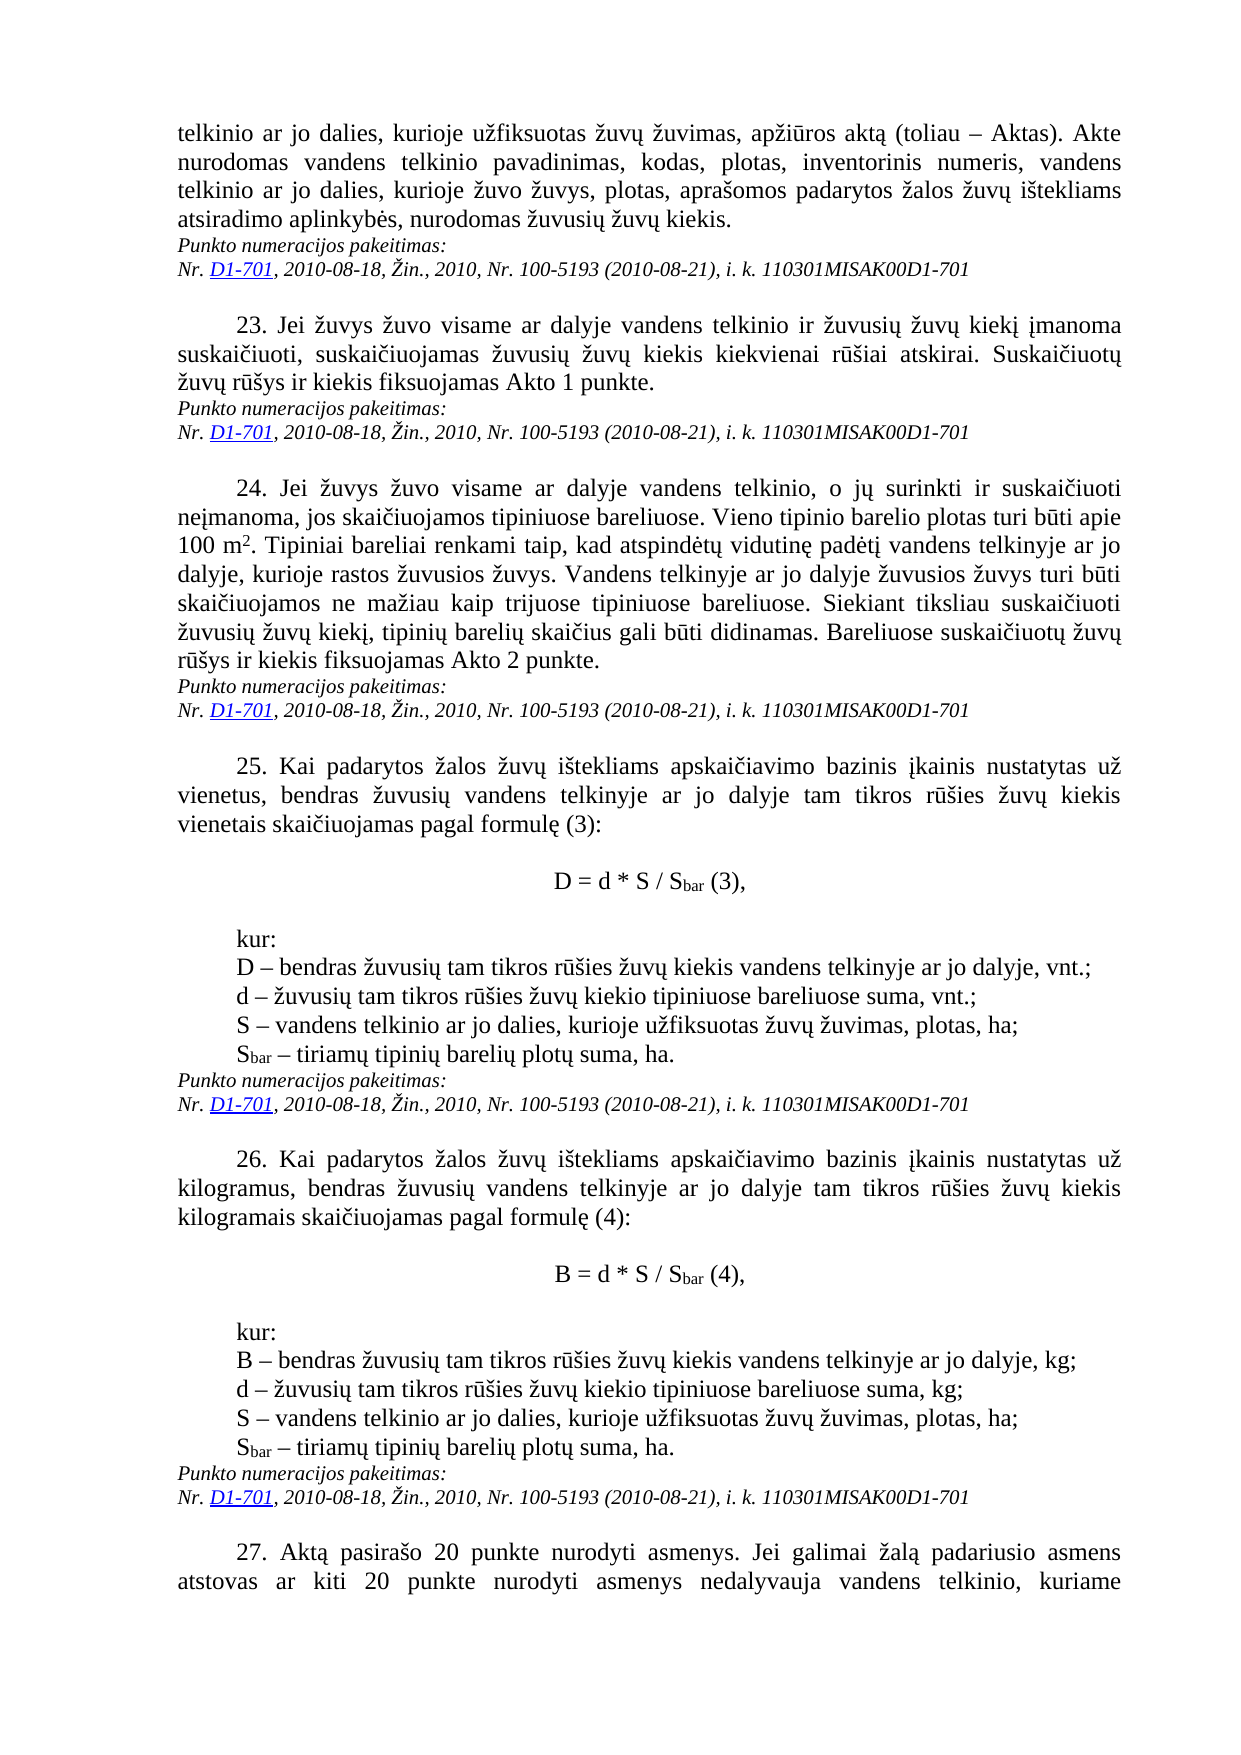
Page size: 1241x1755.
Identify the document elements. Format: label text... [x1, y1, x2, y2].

text 25. Kai padarytos žalos žuvų ištekliams apskaičiavimo bazinis įkainis nustatytas už vienetus, bendras žuvusių vandens telkinyje ar jo dalyje tam tikros rūšies žuvų kiekis vienetais skaičiuojamas pagal formulę (3): [177, 751, 1122, 837]
text Punkto numeracijos pakeitimas: [177, 233, 1122, 257]
text Sbar – tiriamų tipinių barelių plotų suma, ha. [177, 1432, 1122, 1461]
text B = d * S / Sbar (4), [177, 1259, 1122, 1288]
text D = d * S / Sbar (3), [177, 866, 1122, 895]
text kur: [177, 1317, 1122, 1346]
text Nr. D1-701, 2010-08-18, Žin., 2010, Nr. 100-5193 (2010-08-21), i. k. 110301MISAK00D1-701 [177, 1485, 1122, 1509]
text Punkto numeracijos pakeitimas: [177, 1067, 1122, 1092]
text B – bendras žuvusių tam tikros rūšies žuvų kiekis vandens telkinyje ar jo dalyje, kg; [177, 1346, 1122, 1374]
text Nr. D1-701, 2010-08-18, Žin., 2010, Nr. 100-5193 (2010-08-21), i. k. 110301MISAK00D1-701 [177, 698, 1122, 722]
text Punkto numeracijos pakeitimas: [177, 674, 1122, 698]
text D – bendras žuvusių tam tikros rūšies žuvų kiekis vandens telkinyje ar jo dalyje, vnt.; [177, 952, 1122, 981]
text 23. Jei žuvys žuvo visame ar dalyje vandens telkinio ir žuvusių žuvų kiekį įmanoma suskaičiuoti, suskaičiuojamas žuvusių žuvų kiekis kiekvienai rūšiai atskirai. Suskaičiuotų žuvų rūšys ir kiekis fiksuojamas Akto 1 punkte. [177, 310, 1122, 396]
text Punkto numeracijos pakeitimas: [177, 1461, 1122, 1485]
text Nr. D1-701, 2010-08-18, Žin., 2010, Nr. 100-5193 (2010-08-21), i. k. 110301MISAK00D1-701 [177, 420, 1122, 444]
text telkinio ar jo dalies, kurioje užfiksuotas žuvų žuvimas, apžiūros aktą (toliau – Aktas). Akte nurodomas vandens telkinio pavadinimas, kodas, plotas, inventorinis numeris, vandens telkinio ar jo dalies, kurioje žuvo žuvys, plotas, aprašomos padarytos žalos žuvų ištekliams atsiradimo aplinkybės, nurodomas žuvusių žuvų kiekis. [177, 118, 1122, 233]
text S – vandens telkinio ar jo dalies, kurioje užfiksuotas žuvų žuvimas, plotas, ha; [177, 1403, 1122, 1432]
text S – vandens telkinio ar jo dalies, kurioje užfiksuotas žuvų žuvimas, plotas, ha; [177, 1010, 1122, 1039]
text Punkto numeracijos pakeitimas: [177, 396, 1122, 420]
text 24. Jei žuvys žuvo visame ar dalyje vandens telkinio, o jų surinkti ir suskaičiuoti neįmanoma, jos skaičiuojamos tipiniuose bareliuose. Vieno tipinio barelio plotas turi būti apie 100 m2. Tipiniai bareliai renkami taip, kad atspindėtų vidutinę padėtį vandens telkinyje ar jo dalyje, kurioje rastos žuvusios žuvys. Vandens telkinyje ar jo dalyje žuvusios žuvys turi būti skaičiuojamos ne mažiau kaip trijuose tipiniuose bareliuose. Siekiant tiksliau suskaičiuoti žuvusių žuvų kiekį, tipinių barelių skaičius gali būti didinamas. Bareliuose suskaičiuotų žuvų rūšys ir kiekis fiksuojamas Akto 2 punkte. [177, 473, 1122, 674]
text 27. Aktą pasirašo 20 punkte nurodyti asmenys. Jei galimai žalą padariusio asmens atstovas ar kiti 20 punkte nurodyti asmenys nedalyvauja vandens telkinio, kuriame [177, 1537, 1122, 1595]
text Nr. D1-701, 2010-08-18, Žin., 2010, Nr. 100-5193 (2010-08-21), i. k. 110301MISAK00D1-701 [177, 257, 1122, 281]
text d – žuvusių tam tikros rūšies žuvų kiekio tipiniuose bareliuose suma, kg; [177, 1374, 1122, 1403]
text Sbar – tiriamų tipinių barelių plotų suma, ha. [177, 1039, 1122, 1067]
text Nr. D1-701, 2010-08-18, Žin., 2010, Nr. 100-5193 (2010-08-21), i. k. 110301MISAK00D1-701 [177, 1092, 1122, 1116]
text kur: [177, 924, 1122, 952]
text 26. Kai padarytos žalos žuvų ištekliams apskaičiavimo bazinis įkainis nustatytas už kilogramus, bendras žuvusių vandens telkinyje ar jo dalyje tam tikros rūšies žuvų kiekis kilogramais skaičiuojamas pagal formulę (4): [177, 1144, 1122, 1231]
text d – žuvusių tam tikros rūšies žuvų kiekio tipiniuose bareliuose suma, vnt.; [177, 981, 1122, 1010]
